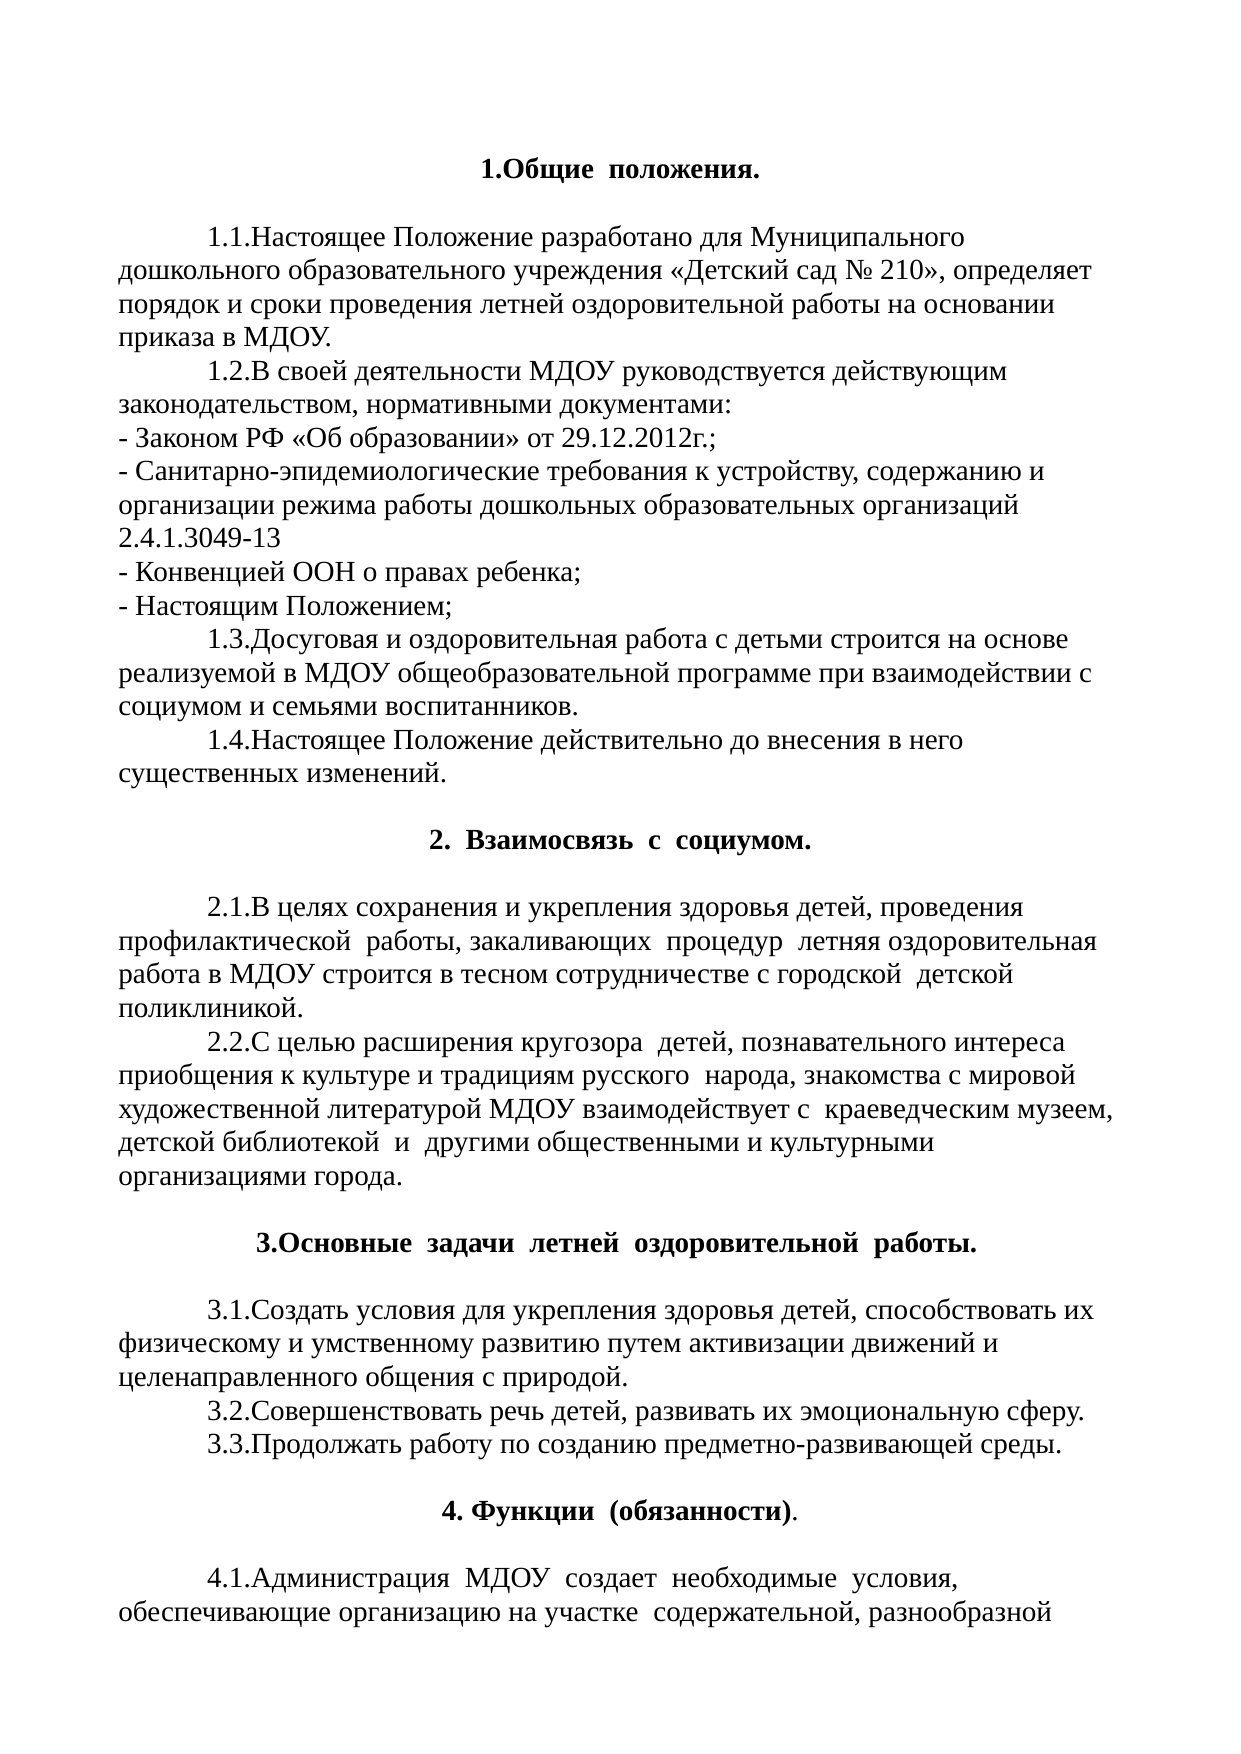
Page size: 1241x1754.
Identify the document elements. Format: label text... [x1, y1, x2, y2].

text 1.4.Настоящее Положение действительно до внесения в него существенных изменений. [118, 722, 1122, 789]
text - Санитарно-эпидемиологические требования к устройству, содержанию и организации режима работы дошкольных образовательных организаций 2.4.1.3049-13 [118, 453, 1122, 554]
text 1.1.Настоящее Положение разработано для Муниципального дошкольного образовательного учреждения «Детский сад № 210», определяет порядок и сроки проведения летней оздоровительной работы на основании приказа в МДОУ. [118, 219, 1122, 353]
text 4. Функции (обязанности). [118, 1493, 1122, 1527]
text - Настоящим Положением; [118, 588, 1122, 621]
text 3.1.Создать условия для укрепления здоровья детей, способствовать их физическому и умственному развитию путем активизации движений и целенаправленного общения с природой. [118, 1292, 1122, 1393]
text 2.2.С целью расширения кругозора детей, познавательного интереса приобщения к культуре и традициям русского народа, знакомства с мировой художественной литературой МДОУ взаимодействует с краеведческим музеем, детской библиотекой и другими общественными и культурными организациями города. [118, 1024, 1122, 1191]
text - Конвенцией ООН о правах ребенка; [118, 554, 1122, 588]
text 2. Взаимосвязь с социумом. [118, 822, 1122, 856]
text 3.2.Совершенствовать речь детей, развивать их эмоциональную сферу. [118, 1393, 1122, 1426]
text 2.1.В целях сохранения и укрепления здоровья детей, проведения профилактической работы, закаливающих процедур летняя оздоровительная работа в МДОУ строится в тесном сотрудничестве с городской детской поликлиникой. [118, 889, 1122, 1024]
text 4.1.Администрация МДОУ создает необходимые условия, обеспечивающие организацию на участке содержательной, разнообразной [118, 1560, 1122, 1627]
text 1.Общие положения. [118, 152, 1122, 185]
text 3.3.Продолжать работу по созданию предметно-развивающей среды. [118, 1426, 1122, 1460]
text 1.2.В своей деятельности МДОУ руководствуется действующим законодательством, нормативными документами: [118, 353, 1122, 420]
text 3.Основные задачи летней оздоровительной работы. [118, 1225, 1122, 1258]
text - Законом РФ «Об образовании» от 29.12.2012г.; [118, 420, 1122, 453]
text 1.3.Досуговая и оздоровительная работа с детьми строится на основе реализуемой в МДОУ общеобразовательной программе при взаимодействии с социумом и семьями воспитанников. [118, 621, 1122, 722]
